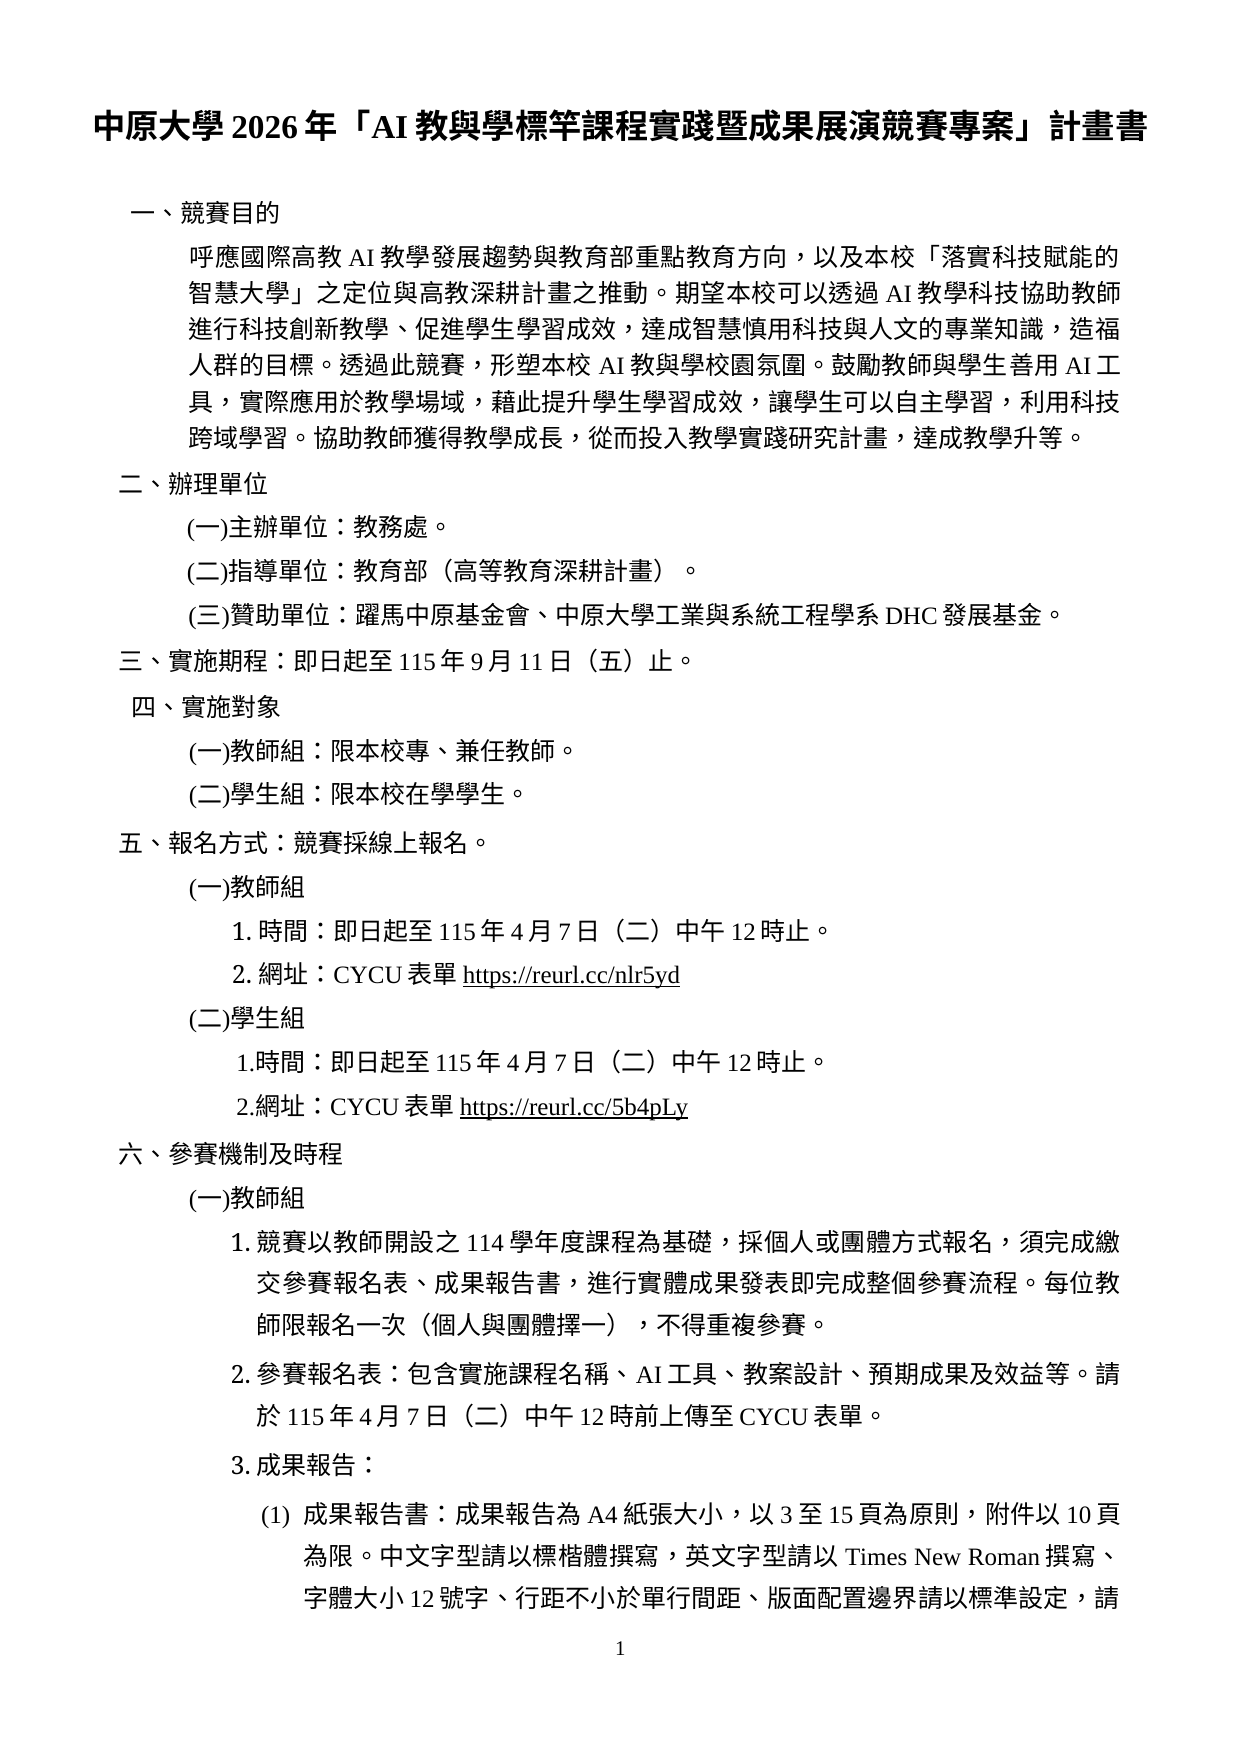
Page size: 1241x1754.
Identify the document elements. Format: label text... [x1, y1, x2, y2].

list 競賽以教師開設之114學年度課程為基礎，採個人或團體方式報名，須完成繳交參賽報名表、成果報告書，進行實體成果發表即完成整個參賽流程。每位教師限報名一次（個人與團體擇一），不得重複參賽。 [230, 1222, 1122, 1342]
text (二)學生組：限本校在學學生。 [188, 775, 1122, 811]
list 參賽報名表：包含實施課程名稱、AI工具、教案設計、預期成果及效益等。請於115年4月7日（二）中午12時前上傳至CYCU表單。 [230, 1354, 1122, 1432]
list 成果報告： [230, 1446, 1104, 1482]
subtitle 四、實施對象 [131, 687, 1122, 723]
subtitle 二、辦理單位 [118, 464, 1122, 500]
text (一)教師組：限本校專、兼任教師。 [188, 731, 1122, 767]
text 1.時間：即日起至115年4月7日（二）中午12時止。 [236, 1043, 1121, 1079]
text (一)教師組 [188, 1179, 1122, 1215]
subtitle 三、實施期程：即日起至115年9月11日（五）止。 [118, 641, 1122, 678]
subtitle 一、競賽目的 [130, 193, 1122, 230]
text 2.網址：CYCU表單https://reurl.cc/5b4pLy [236, 1087, 1122, 1123]
subtitle 五、報名方式：競賽採線上報名。 [118, 823, 1122, 860]
list 成果報告書：成果報告為A4紙張大小，以3至15頁為原則，附件以10頁為限。中文字型請以標楷體撰寫，英文字型請以Times New Roman撰寫、字體大小12號字、行距不小於單行間距、版面配置邊界請以標準設定，請 [261, 1495, 1122, 1615]
list 時間：即日起至115年4月7日（二）中午12時止。 [232, 911, 1121, 947]
text (一)主辦單位：教務處。 [187, 508, 1121, 544]
subtitle 中原大學2026年「AI教與學標竿課程實踐暨成果展演競賽專案」計畫書 [89, 100, 1151, 148]
text 呼應國際高教AI教學發展趨勢與教育部重點教育方向，以及本校「落實科技賦能的智慧大學」之定位與高教深耕計畫之推動。期望本校可以透過AI教學科技協助教師進行科技創新教學、促進學生學習成效，達成智慧慎用科技與人文的專業知識，造福人群的目標。透過此競賽，形塑本校AI教與學校園氛圍。鼓勵教師與學生善用AI工具，實際應用於教學場域，藉此提升學生學習成效，讓學生可以自主學習，利用科技跨域學習。協助教師獲得教學成長，從而投入教學實踐研究計畫，達成教學升等。 [188, 237, 1122, 454]
text (三)贊助單位：躍馬中原基金會、中原大學工業與系統工程學系DHC發展基金。 [188, 596, 1121, 632]
text (一)教師組 [188, 867, 1122, 903]
text (二)指導單位：教育部（高等教育深耕計畫）。 [187, 552, 1121, 588]
list 網址：CYCU表單https://reurl.cc/nlr5yd [232, 955, 1121, 991]
text (二)學生組 [188, 999, 1122, 1035]
subtitle 六、參賽機制及時程 [118, 1135, 1122, 1171]
